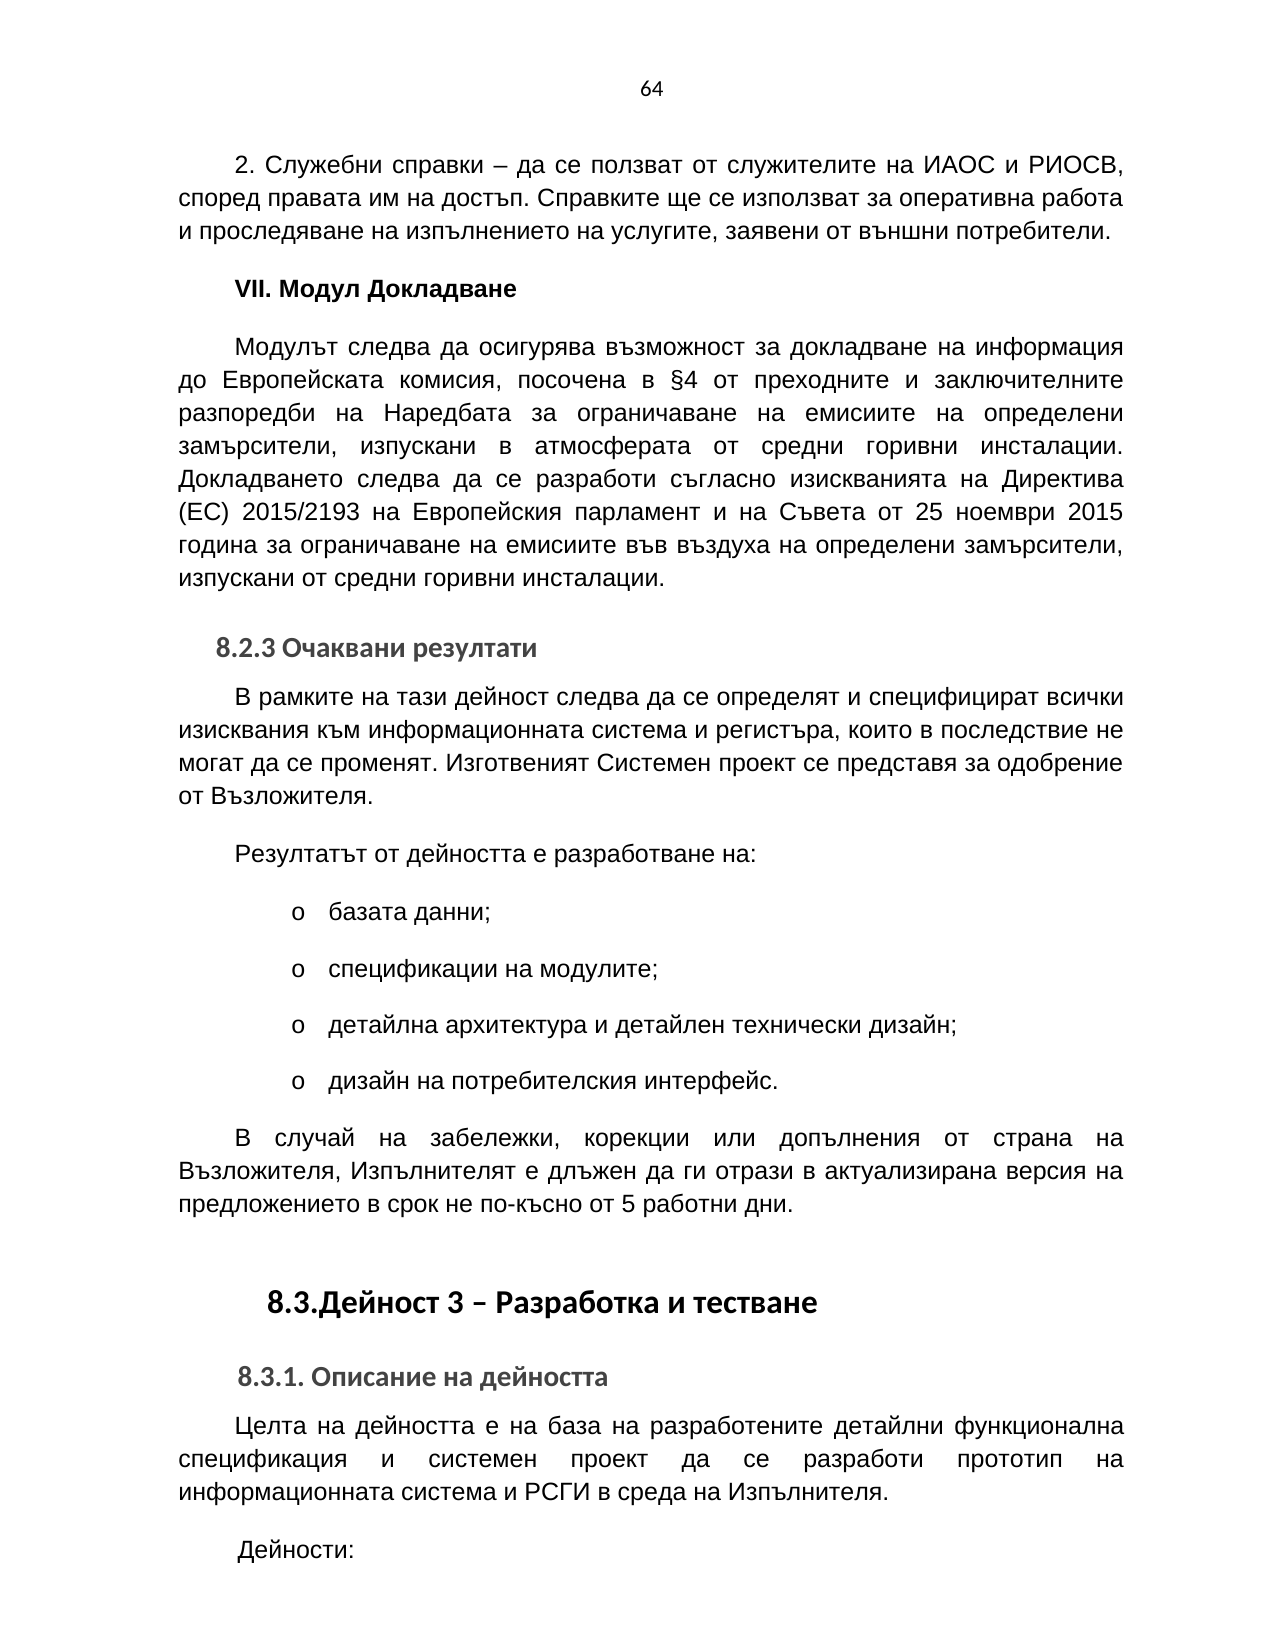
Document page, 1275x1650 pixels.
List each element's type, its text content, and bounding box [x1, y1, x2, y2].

list дизайн на потребителския интерфейс. [291, 1066, 1125, 1097]
text В случай на забележки, корекции или допълнения от страна на Възложителя, Изпълнителят е длъжен да ги отрази в актуализирана версия на предложението в срок не по-късно от 5 работни дни. [178, 1123, 1125, 1217]
subtitle Дейност 3 – Разработка и тестване [267, 1281, 1125, 1322]
text Резултатът от дейността е разработване на: [178, 839, 1125, 868]
text Модулът следва да осигурява възможност за докладване на информация до Европейската комисия, посочена в §4 от преходните и заключителните разпоредби на Наредбата за ограничаване на емисиите на определени замърсители, изпускани в атмосферата от средни горивни инсталации. Докладването следва да се разработи съгласно изискванията на Директива (ЕС) 2015/2193 на Европейския парламент и на Съвета от 25 ноември 2015 година за ограничаване на емисиите във въздуха на определени замърсители, изпускани от средни горивни инсталации. [178, 332, 1125, 592]
text 2. Служебни справки – да се ползват от служителите на ИАОС и РИОСВ, според правата им на достъп. Справките ще се използват за оперативна работа и проследяване на изпълнението на услугите, заявени от външни потребители. [178, 150, 1125, 245]
text VII. Mодул Докладване [178, 274, 1125, 303]
list детайлна архитектура и детайлен технически дизайн; [291, 1010, 1125, 1041]
text В рамките на тази дейност следва да се определят и специфицират всички изисквания към информационната система и регистъра, които в последствие не могат да се променят. Изготвеният Системен проект се представя за одобрение от Възложителя. [178, 682, 1125, 810]
text Целта на дейността е на база на разработените детайлни функционална спецификация и системен проект да се разработи прототип на информационната система и РСГИ в среда на Изпълнителя. [178, 1411, 1125, 1506]
list базата данни; [291, 897, 1125, 928]
list спецификации на модулите; [291, 954, 1125, 984]
list Дейности: [237, 1535, 1125, 1564]
subtitle 8.3.1. Описание на дейността [216, 1358, 1125, 1394]
subtitle 8.2.3 Очаквани резултати [216, 629, 1125, 665]
